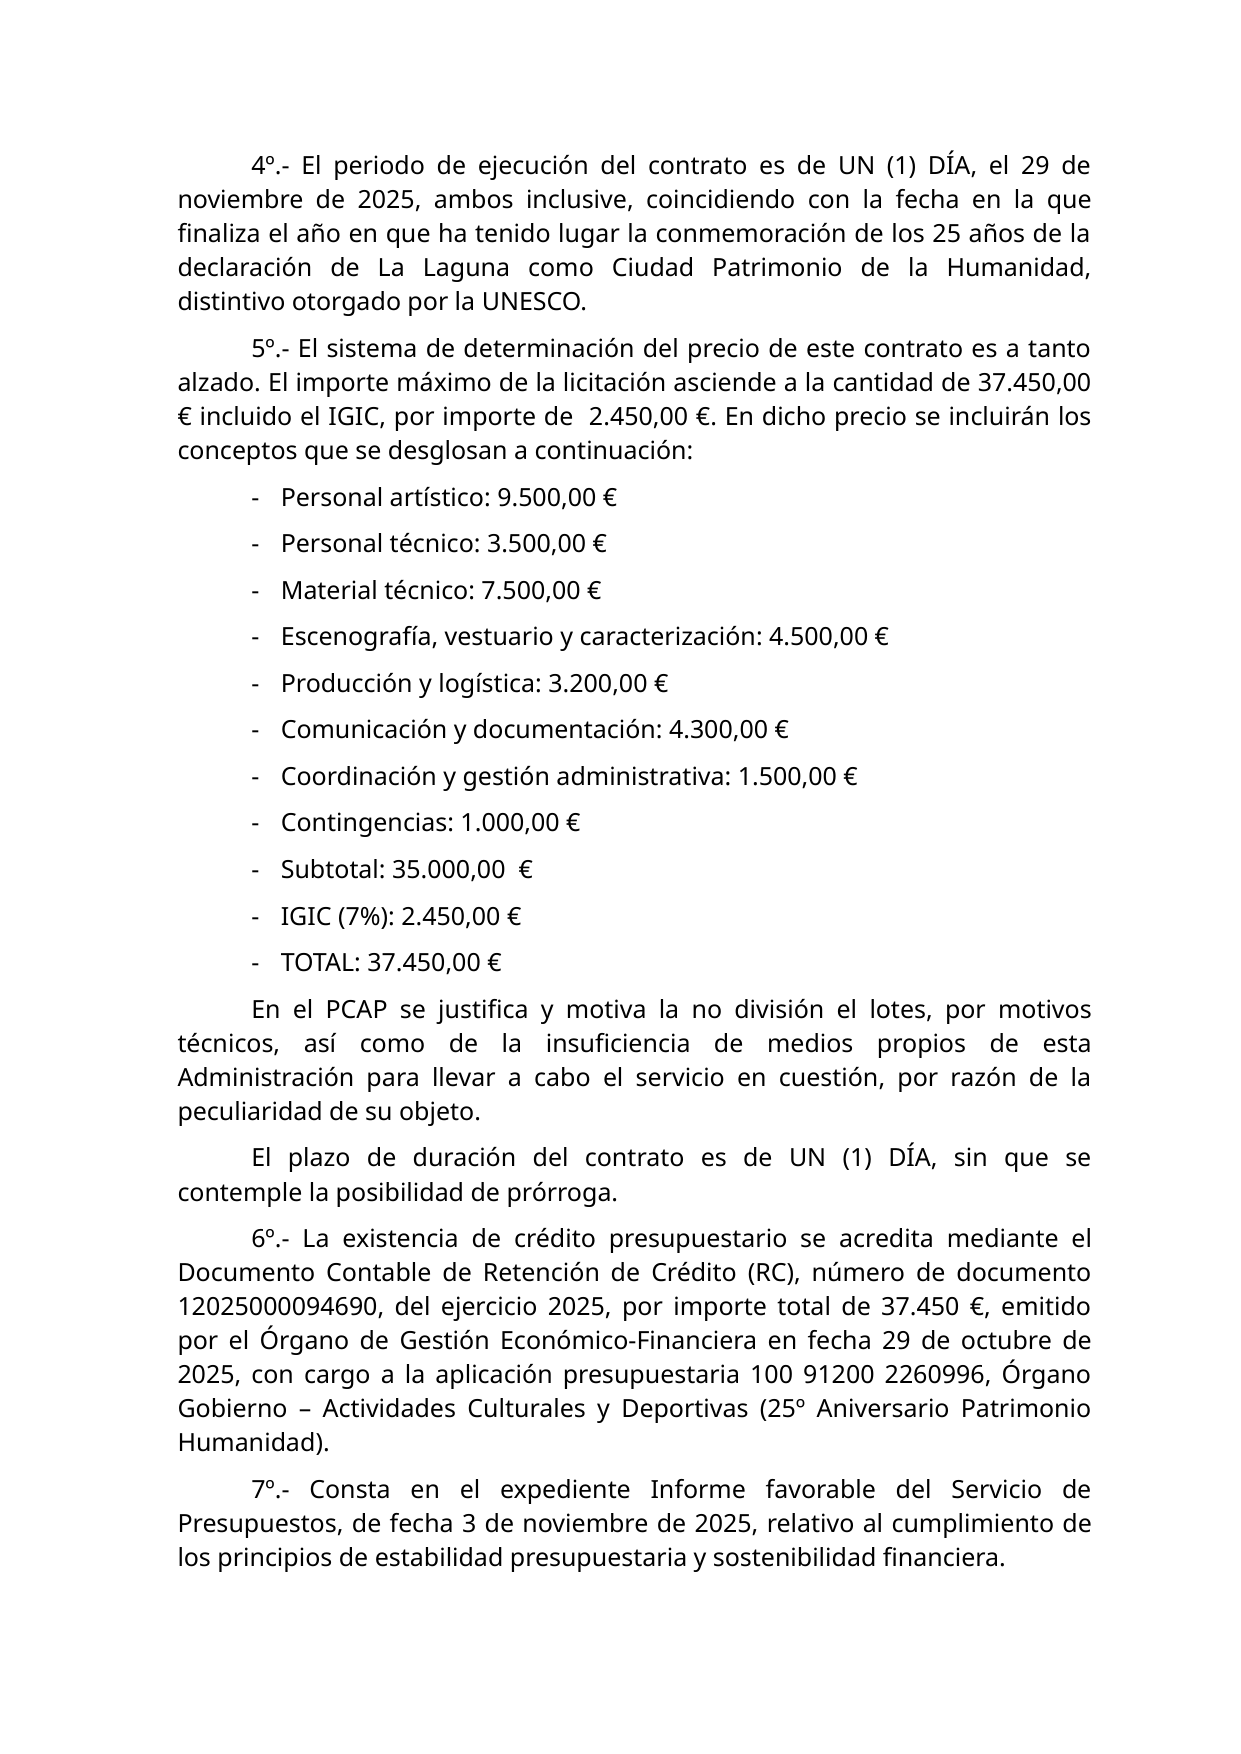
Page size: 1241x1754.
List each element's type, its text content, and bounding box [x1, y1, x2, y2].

text El plazo de duración del contrato es de UN (1) DÍA, sin que se contemple la posibilidad de prórroga. [177, 1140, 1093, 1208]
text En el PCAP se justifica y motiva la no división el lotes, por motivos técnicos, así como de la insuficiencia de medios propios de esta Administración para llevar a cabo el servicio en cuestión, por razón de la peculiaridad de su objeto. [177, 991, 1093, 1128]
list Contingencias: 1.000,00 € [177, 805, 1093, 839]
list TOTAL: 37.450,00 € [177, 945, 1093, 979]
text 7º.- Consta en el expediente Informe favorable del Servicio de Presupuestos, de fecha 3 de noviembre de 2025, relativo al cumplimiento de los principios de estabilidad presupuestaria y sostenibilidad financiera. [177, 1472, 1093, 1574]
list Subtotal: 35.000,00 € [177, 852, 1093, 886]
list Producción y logística: 3.200,00 € [177, 665, 1093, 699]
list IGIC (7%): 2.450,00 € [177, 898, 1093, 932]
list Personal técnico: 3.500,00 € [177, 526, 1093, 560]
list Comunicación y documentación: 4.300,00 € [177, 712, 1093, 746]
list Personal artístico: 9.500,00 € [177, 479, 1093, 513]
text 4º.- El periodo de ejecución del contrato es de UN (1) DÍA, el 29 de noviembre de 2025, ambos inclusive, coincidiendo con la fecha en la que finaliza el año en que ha tenido lugar la conmemoración de los 25 años de la declaración de La Laguna como Ciudad Patrimonio de la Humanidad, distintivo otorgado por la UNESCO. [177, 148, 1093, 318]
list Material técnico: 7.500,00 € [177, 572, 1093, 606]
text 5º.- El sistema de determinación del precio de este contrato es a tanto alzado. El importe máximo de la licitación asciende a la cantidad de 37.450,00 € incluido el IGIC, por importe de 2.450,00 €. En dicho precio se incluirán los conceptos que se desglosan a continuación: [177, 330, 1093, 467]
list Escenografía, vestuario y caracterización: 4.500,00 € [177, 619, 1093, 653]
list Coordinación y gestión administrativa: 1.500,00 € [177, 758, 1093, 793]
text 6º.- La existencia de crédito presupuestario se acredita mediante el Documento Contable de Retención de Crédito (RC), número de documento 12025000094690, del ejercicio 2025, por importe total de 37.450 €, emitido por el Órgano de Gestión Económico-Financiera en fecha 29 de octubre de 2025, con cargo a la aplicación presupuestaria 100 91200 2260996, Órgano Gobierno – Actividades Culturales y Deportivas (25º Aniversario Patrimonio Humanidad). [177, 1221, 1093, 1459]
